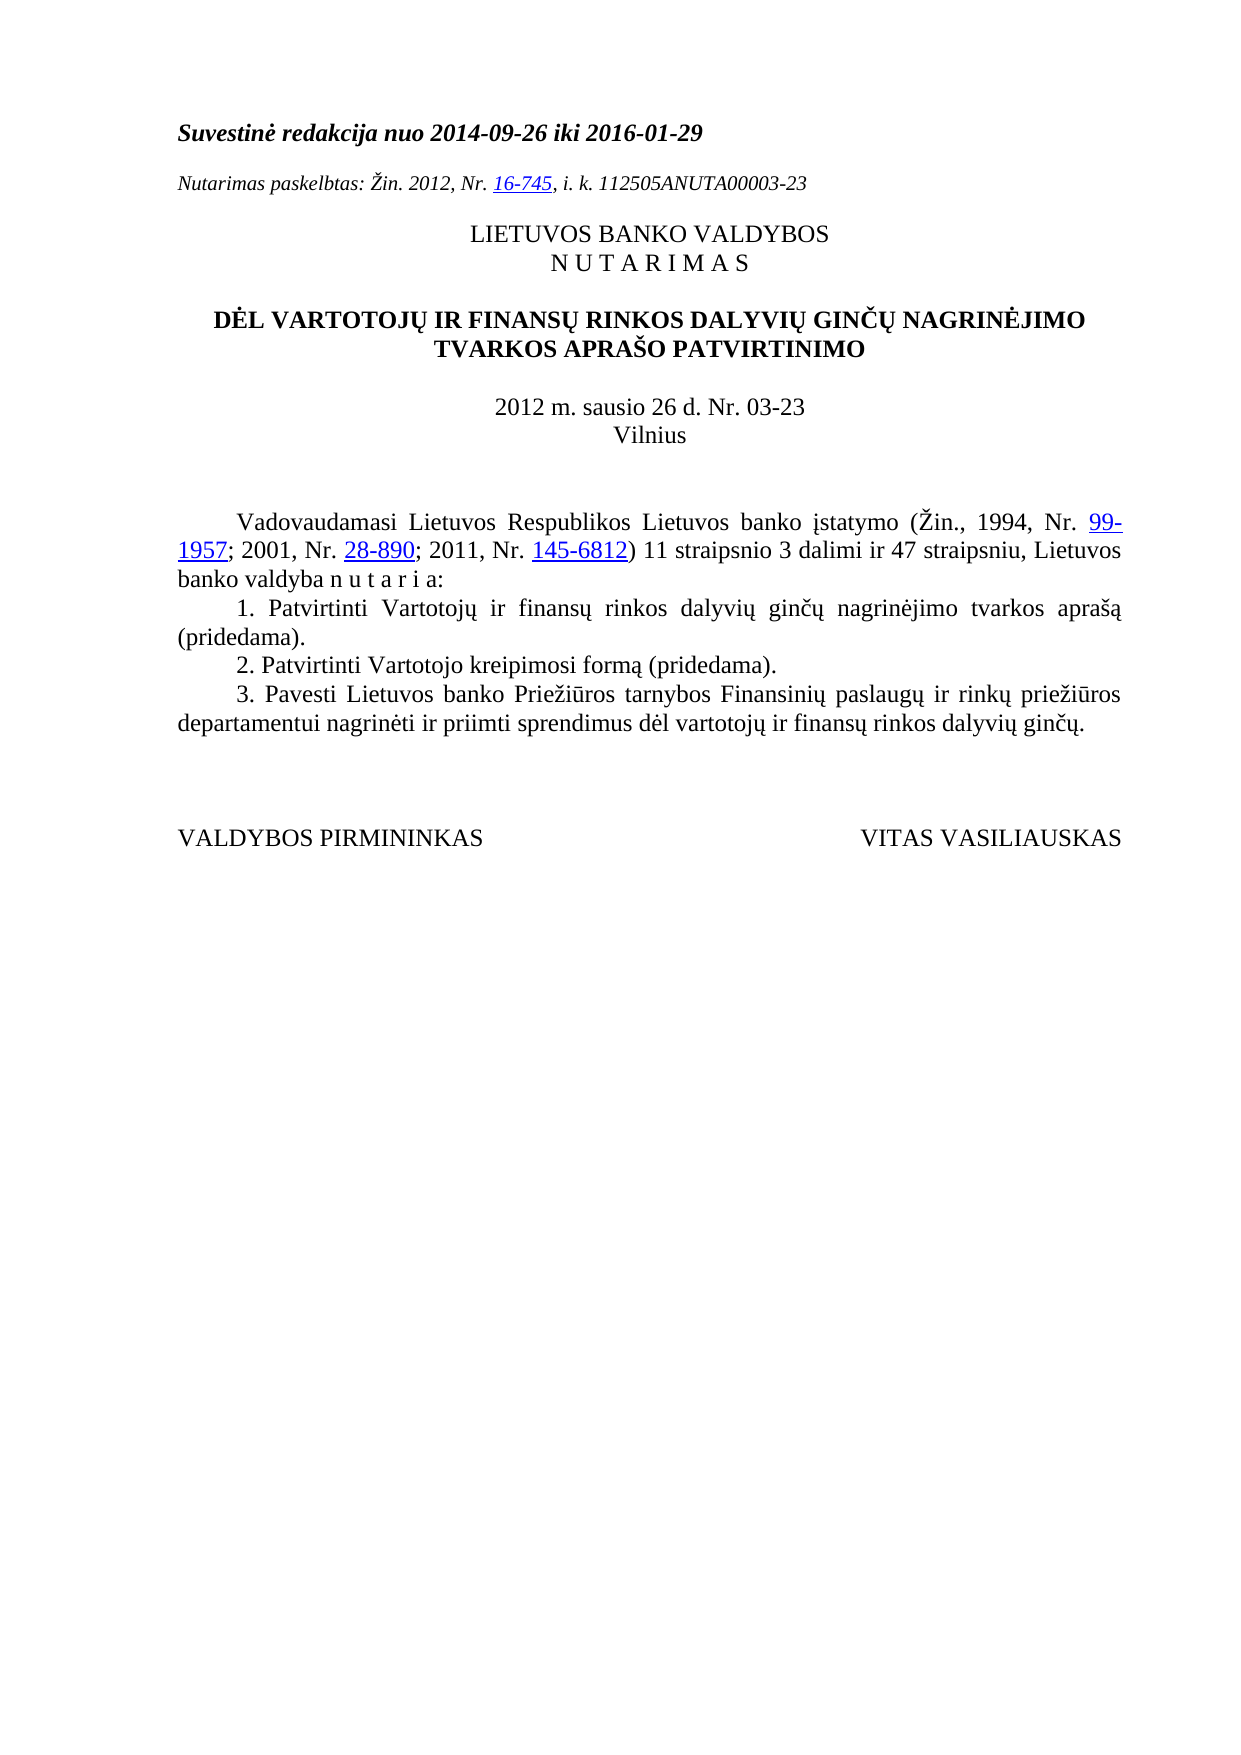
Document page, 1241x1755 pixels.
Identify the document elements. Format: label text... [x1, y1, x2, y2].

text 1. Patvirtinti Vartotojų ir finansų rinkos dalyvių ginčų nagrinėjimo tvarkos aprašą (pridedama). [177, 593, 1122, 650]
text Nutarimas paskelbtas: Žin. 2012, Nr. 16-745, i. k. 112505ANUTA00003-23 [177, 171, 1122, 195]
text 2. Patvirtinti Vartotojo kreipimosi formą (pridedama). [177, 650, 1122, 679]
text Suvestinė redakcija nuo 2014-09-26 iki 2016-01-29 [177, 118, 1122, 147]
text 3. Pavesti Lietuvos banko Priežiūros tarnybos Finansinių paslaugų ir rinkų priežiūros departamentui nagrinėti ir priimti sprendimus dėl vartotojų ir finansų rinkos dalyvių ginčų. [177, 679, 1122, 737]
text Vadovaudamasi Lietuvos Respublikos Lietuvos banko įstatymo (Žin., 1994, Nr. 99-1957; 2001, Nr. 28-890; 2011, Nr. 145-6812) 11 straipsnio 3 dalimi ir 47 straipsniu, Lietuvos banko valdyba n u t a r i a: [177, 507, 1122, 593]
text Vilnius [177, 420, 1122, 449]
text LIETUVOS BANKO VALDYBOS [177, 219, 1122, 248]
text N U T A R I M A S [177, 248, 1122, 277]
text 2012 m. sausio 26 d. Nr. 03-23 [177, 392, 1122, 420]
text Valdybos pirmininkas Vitas Vasiliauskas [177, 823, 1122, 852]
text DĖL Vartotojų ir finansų rinkos dalyvių ginčų nagrinėjimo tvarkos aprašo patvirtinimo [177, 305, 1122, 363]
